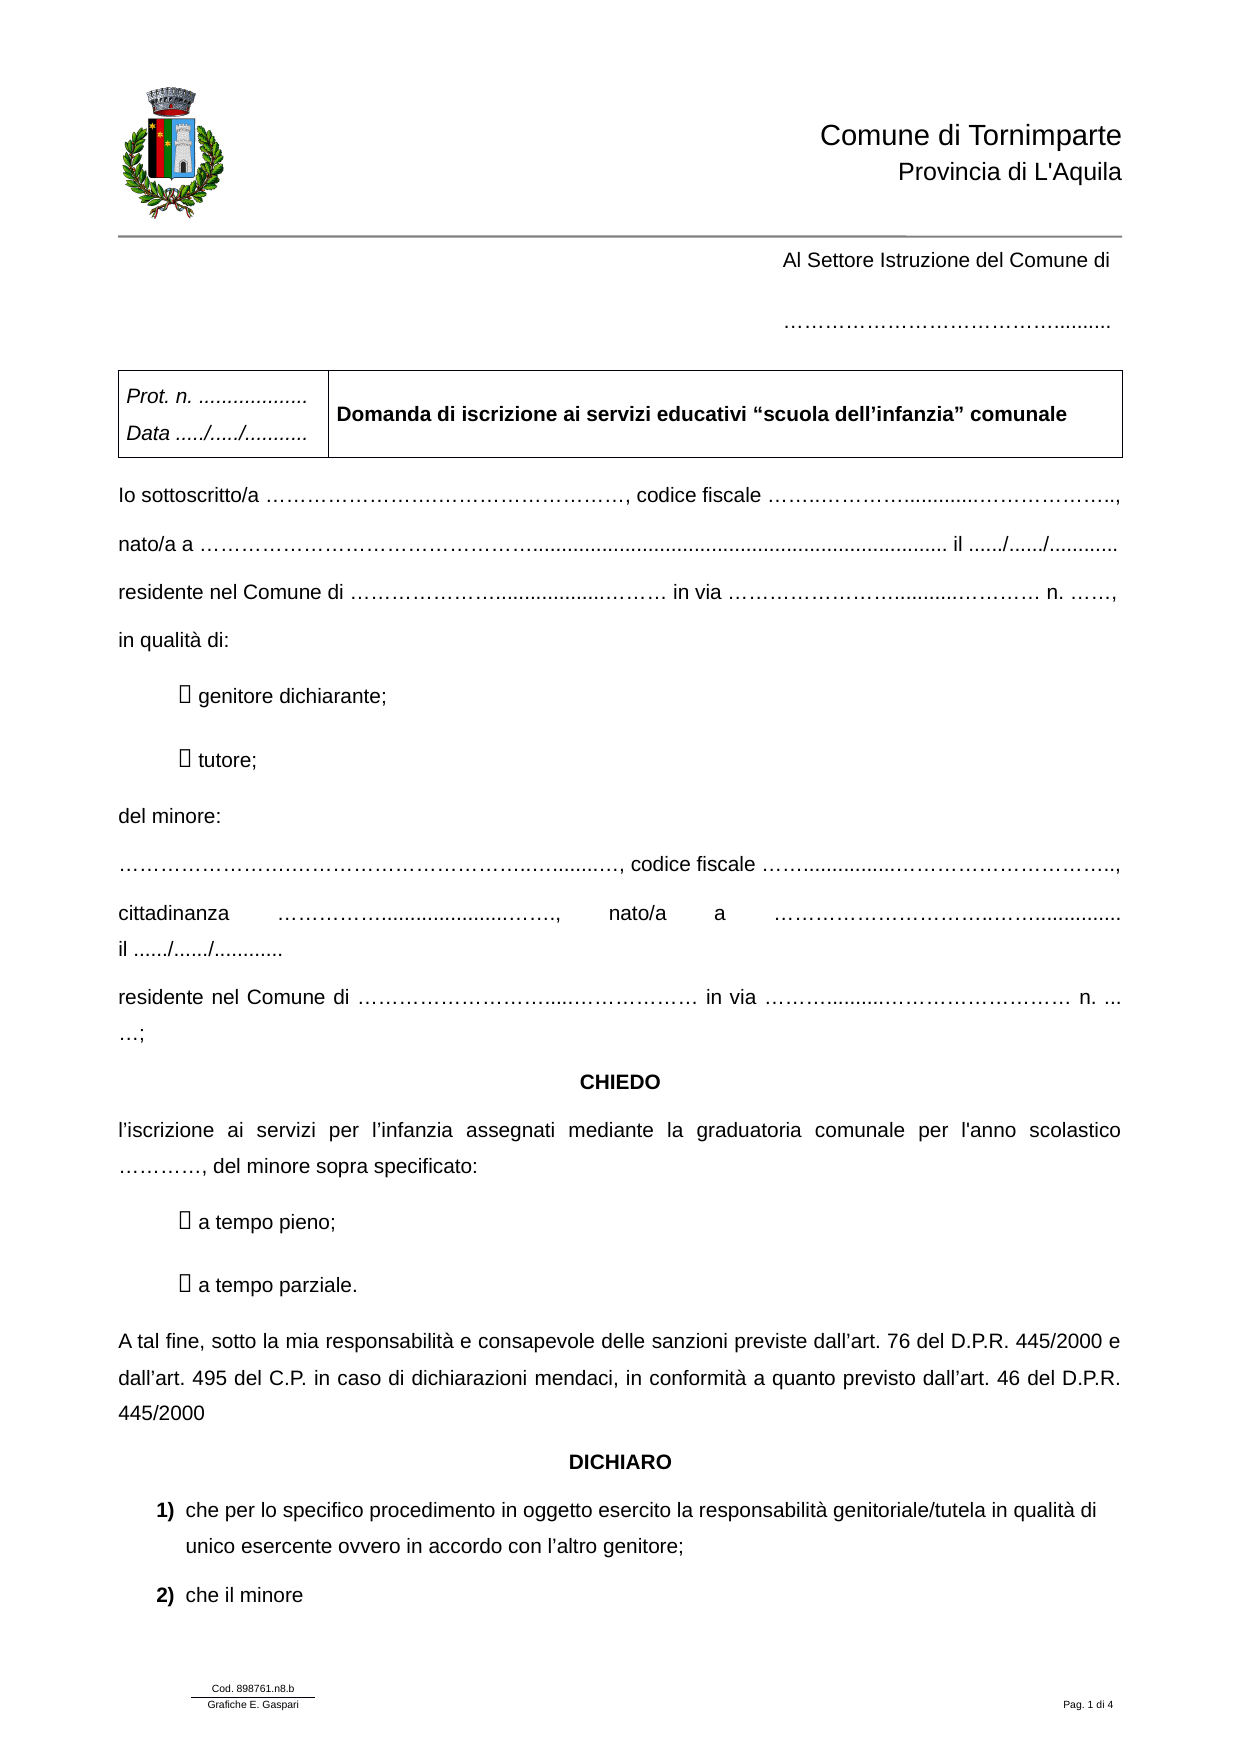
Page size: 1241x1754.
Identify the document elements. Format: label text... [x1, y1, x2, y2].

text Al Settore Istruzione del Comune di [118, 248, 1122, 272]
text del minore: [118, 804, 1122, 828]
text Provincia di L'Aquila [224, 157, 1122, 185]
list che il minore [156, 1582, 1122, 1606]
text ………………………………….......... [118, 309, 1122, 333]
picture [122, 87, 224, 219]
text in qualità di: [118, 628, 1122, 652]
text residente nel Comune di …………………...................……… in via ……………………...........………… n. ……, [118, 580, 1122, 604]
text Io sottoscritto/a …………………….………………………, codice fiscale ……..………….............……………….., [118, 483, 1122, 507]
text DICHIARO [118, 1450, 1122, 1474]
text …………………….……………………………..…........…, codice fiscale ……................………………………….., [118, 852, 1122, 876]
text nato/a a …………………………………………........................................................................ il ....../....../............ [118, 531, 1122, 555]
table_header Prot. n. ................... Data ...../...../........... [119, 371, 328, 457]
text  a tempo pieno; [177, 1202, 1122, 1236]
text Nell'elenco degli allegati [242, 213, 602, 235]
text residente nel Comune di ……………………….....……………… in via ………..........……………………… n. ...…; [118, 985, 1122, 1045]
text Comune di Tornimparte [224, 118, 1122, 152]
text  tutore; [177, 740, 1122, 774]
table_header Domanda di iscrizione ai servizi educativi “scuola dell’infanzia” comunale [329, 371, 1122, 457]
text l’iscrizione ai servizi per l’infanzia assegnati mediante la graduatoria comunale per l'anno scolastico …………, del minore sopra specificato: [118, 1118, 1122, 1178]
text  genitore dichiarante; [177, 677, 1122, 711]
list che per lo specifico procedimento in oggetto esercito la responsabilità genitoriale/tutela in qualità di unico esercente ovvero in accordo con l’altro genitore; [156, 1498, 1122, 1558]
text  a tempo parziale. [177, 1266, 1122, 1300]
text cittadinanza ……………......................……., nato/a a …………………………..……............... il ....../....../............ [118, 901, 1122, 961]
text A tal fine, sotto la mia responsabilità e consapevole delle sanzioni previste dall’art. 76 del D.P.R. 445/2000 e dall’art. 495 del C.P. in caso di dichiarazioni mendaci, in conformità a quanto previsto dall’art. 46 del D.P.R. 445/2000 [118, 1329, 1122, 1425]
text CHIEDO [118, 1069, 1122, 1093]
